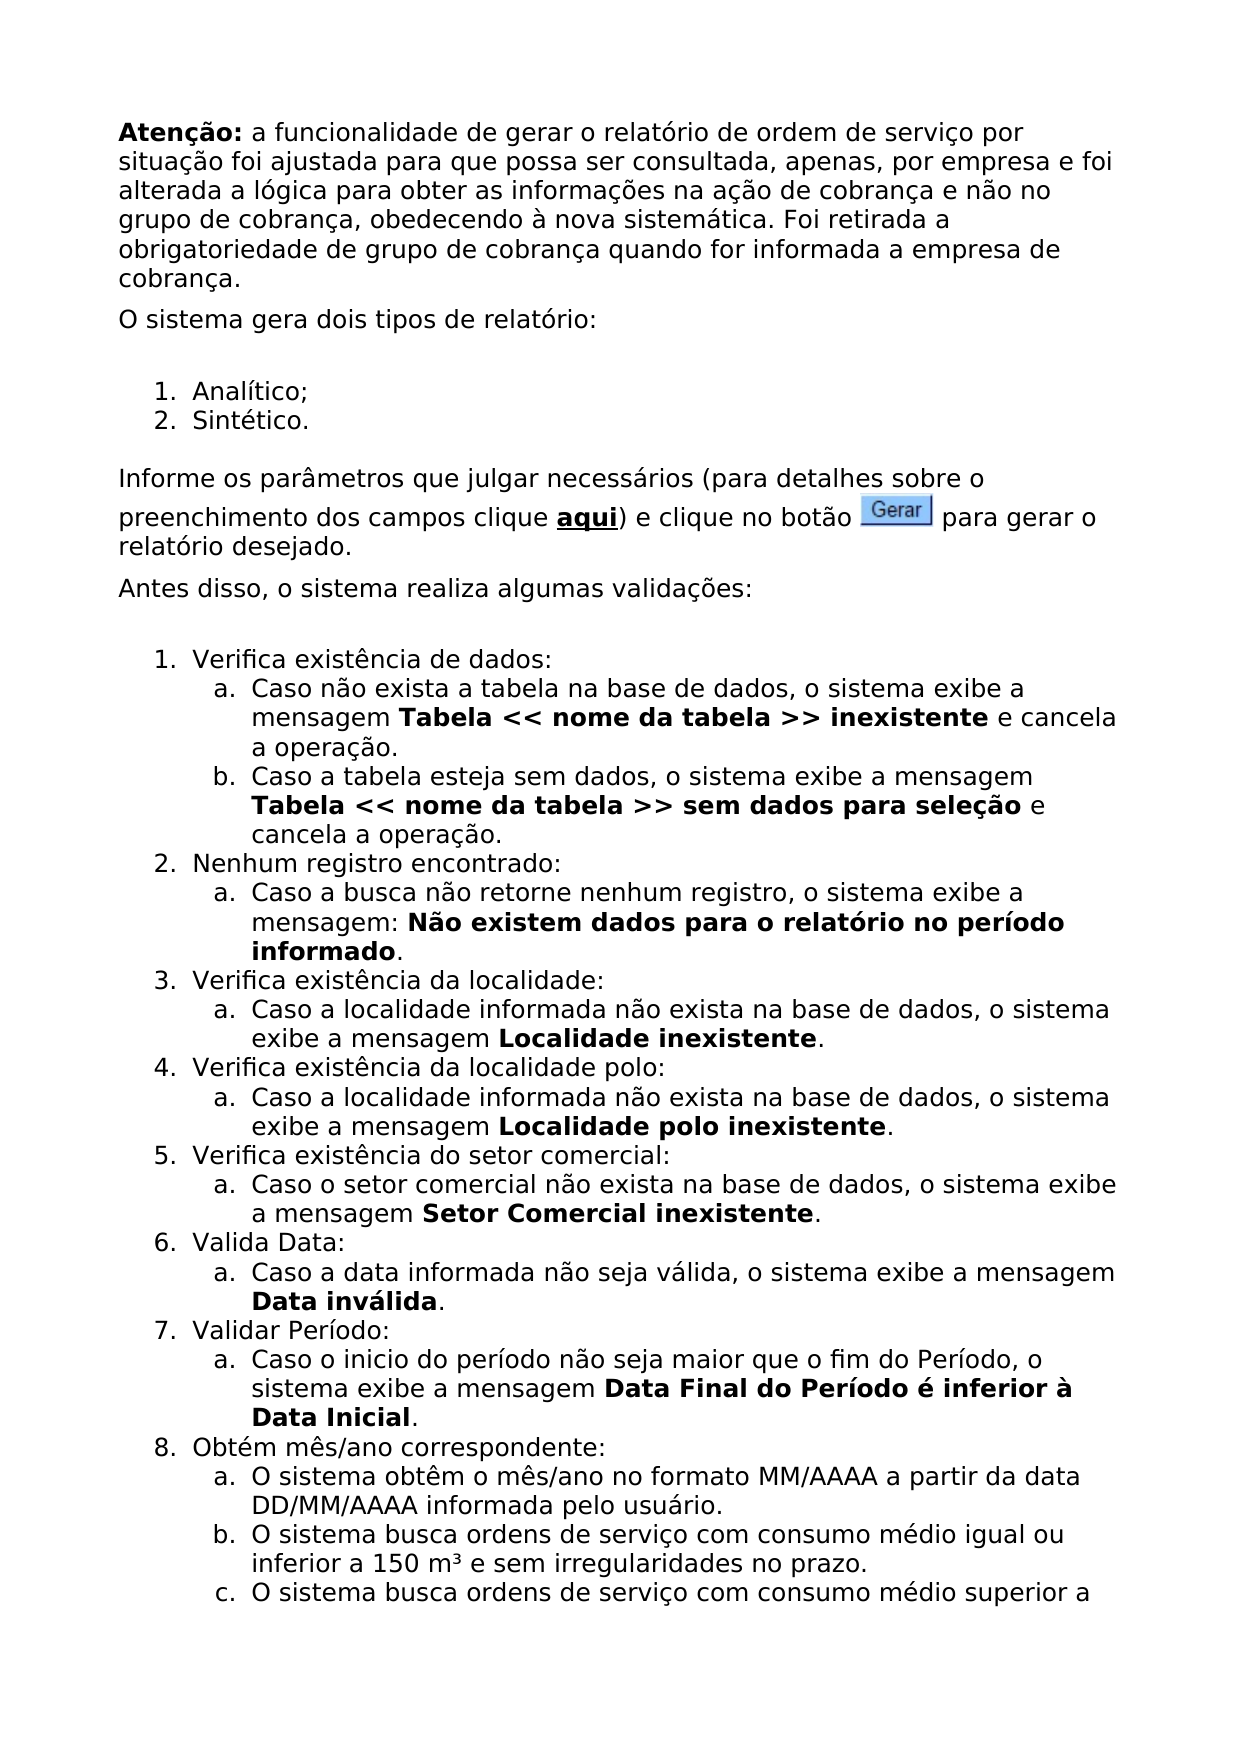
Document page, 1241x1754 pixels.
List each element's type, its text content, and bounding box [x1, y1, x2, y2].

list Verifica existência da localidade polo: [177, 1054, 1122, 1083]
list Verifica existência de dados: [177, 645, 1122, 674]
list O sistema busca ordens de serviço com consumo médio superior a [236, 1579, 1122, 1608]
list Caso a localidade informada não exista na base de dados, o sistema exibe a mensagem Localidade polo inexistente. [236, 1083, 1122, 1141]
list Sintético. [177, 406, 1122, 435]
list O sistema busca ordens de serviço com consumo médio igual ou inferior a 150 m³ e sem irregularidades no prazo. [236, 1520, 1122, 1579]
list Verifica existência do setor comercial: [177, 1141, 1122, 1170]
list Caso a localidade informada não exista na base de dados, o sistema exibe a mensagem Localidade inexistente. [236, 995, 1122, 1054]
text Informe os parâmetros que julgar necessários (para detalhes sobre o preenchimento dos campos clique aqui) e clique no botão para gerar o relatório desejado. [118, 464, 1122, 562]
text Antes disso, o sistema realiza algumas validações: [118, 574, 1122, 603]
list Caso o setor comercial não exista na base de dados, o sistema exibe a mensagem Setor Comercial inexistente. [236, 1170, 1122, 1229]
list Caso a tabela esteja sem dados, o sistema exibe a mensagem Tabela << nome da tabela >> sem dados para seleção e cancela a operação. [236, 762, 1122, 849]
text Atenção: a funcionalidade de gerar o relatório de ordem de serviço por situação foi ajustada para que possa ser consultada, apenas, por empresa e foi alterada a lógica para obter as informações na ação de cobrança e não no grupo de cobrança, obedecendo à nova sistemática. Foi retirada a obrigatoriedade de grupo de cobrança quando for informada a empresa de cobrança. [118, 118, 1122, 293]
list Validar Período: [177, 1316, 1122, 1345]
list Caso não exista a tabela na base de dados, o sistema exibe a mensagem Tabela << nome da tabela >> inexistente e cancela a operação. [236, 674, 1122, 762]
list Analítico; [177, 377, 1122, 406]
text O sistema gera dois tipos de relatório: [118, 306, 1122, 335]
list Nenhum registro encontrado: [177, 849, 1122, 879]
list Caso o inicio do período não seja maior que o fim do Período, o sistema exibe a mensagem Data Final do Período é inferior à Data Inicial. [236, 1345, 1122, 1433]
picture [860, 493, 934, 527]
list Verifica existência da localidade: [177, 966, 1122, 995]
list Caso a data informada não seja válida, o sistema exibe a mensagem Data inválida. [236, 1258, 1122, 1316]
list Obtém mês/ano correspondente: [177, 1433, 1122, 1462]
list Caso a busca não retorne nenhum registro, o sistema exibe a mensagem: Não existem dados para o relatório no período informado. [236, 879, 1122, 966]
list Valida Data: [177, 1229, 1122, 1258]
list O sistema obtêm o mês/ano no formato MM/AAAA a partir da data DD/MM/AAAA informada pelo usuário. [236, 1462, 1122, 1520]
